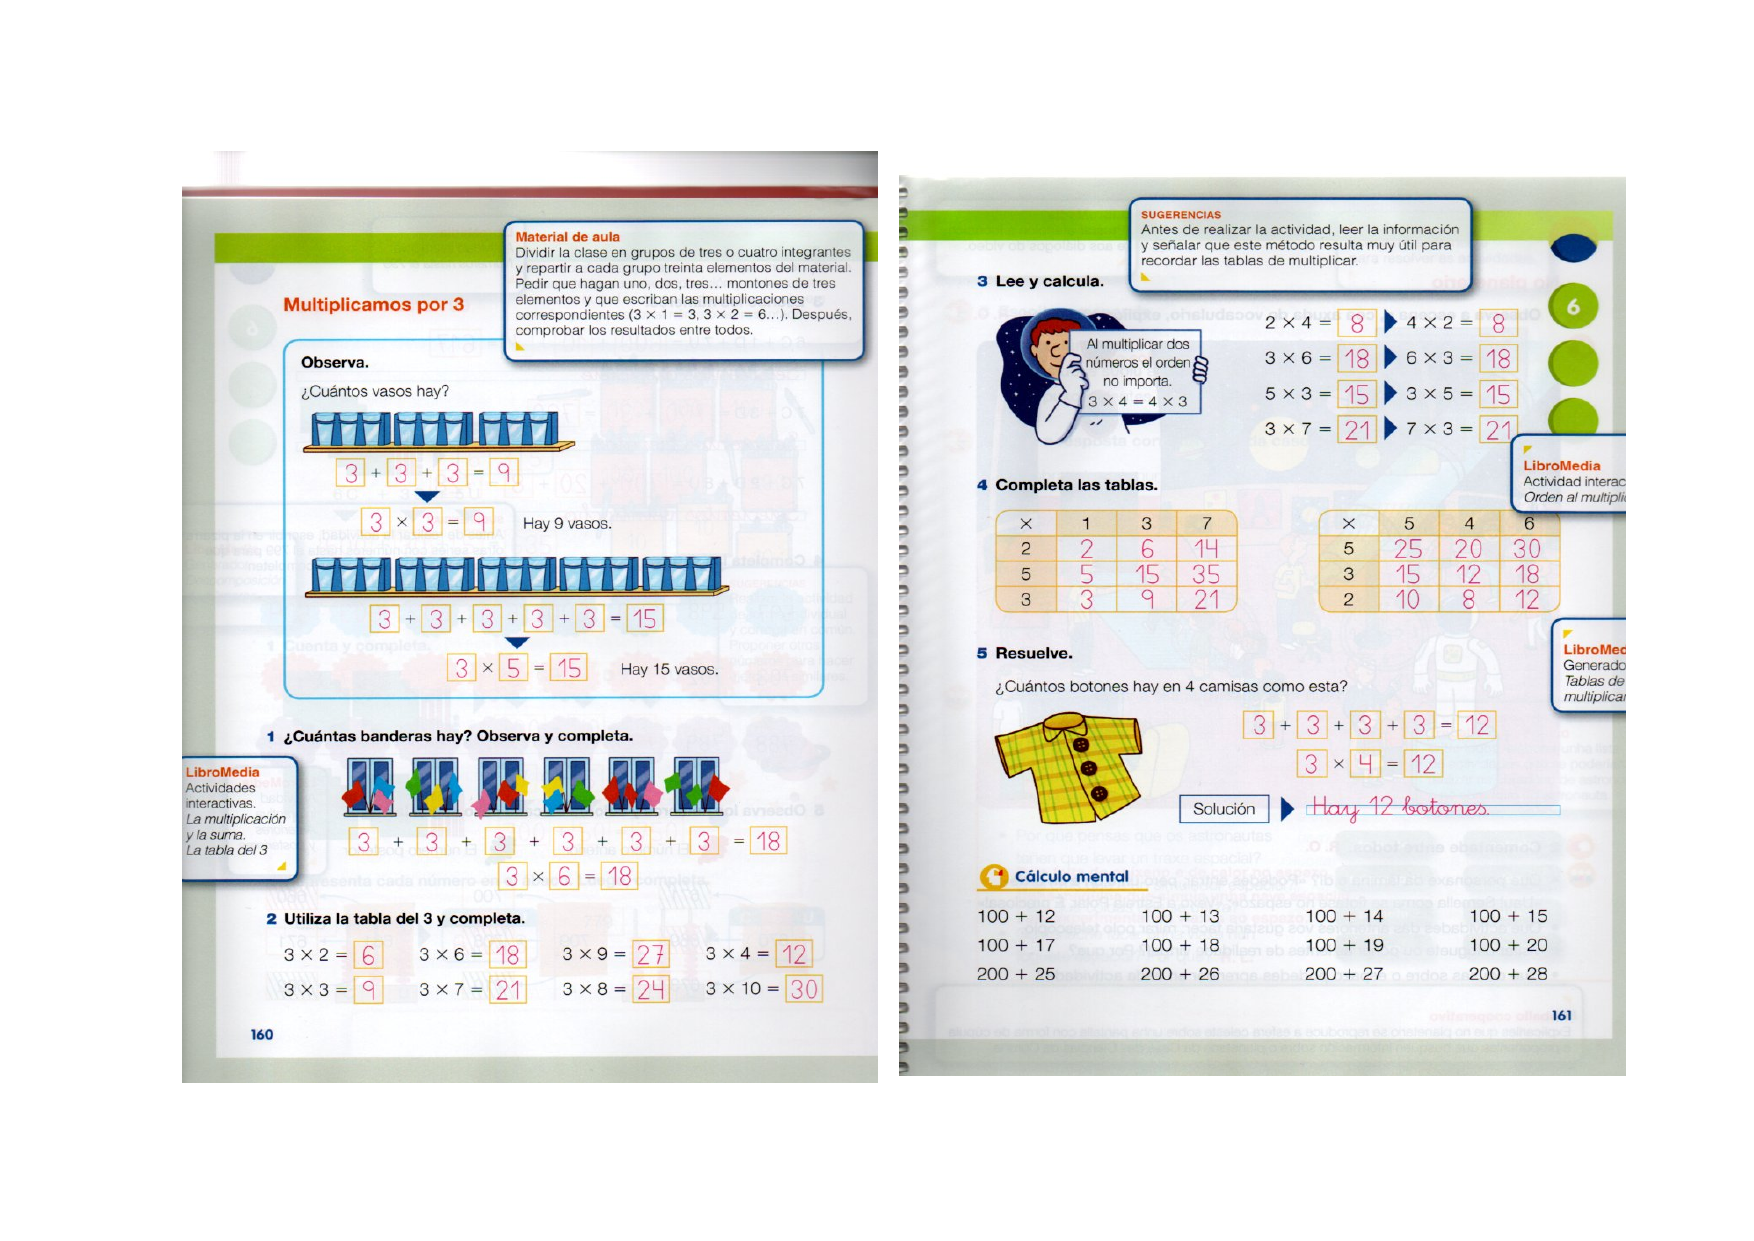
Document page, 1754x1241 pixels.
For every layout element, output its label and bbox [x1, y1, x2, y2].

picture [182, 151, 878, 1083]
picture [899, 140, 1626, 1076]
